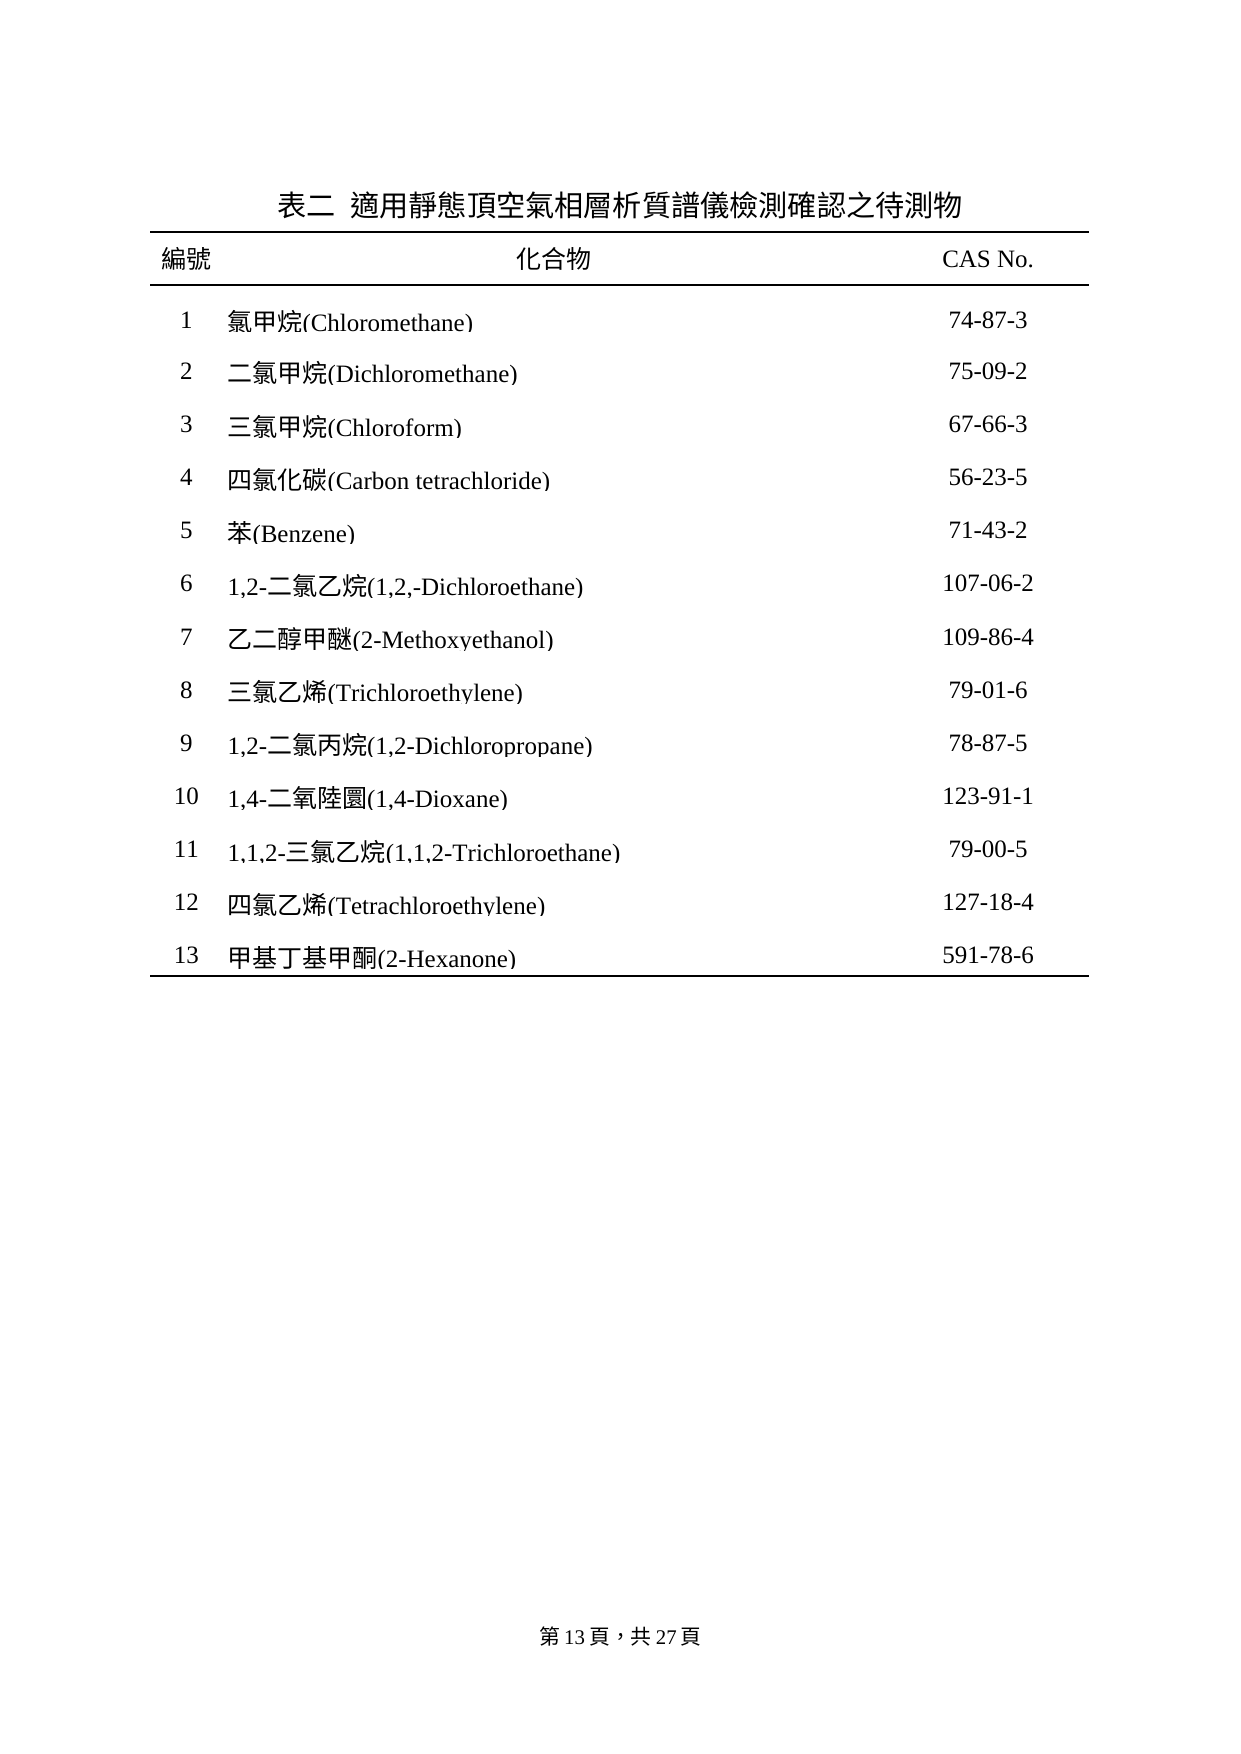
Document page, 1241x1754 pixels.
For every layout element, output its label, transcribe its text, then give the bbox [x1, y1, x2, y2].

table_cell 79-00-5 [886, 815, 1089, 868]
table_cell 67-66-3 [886, 390, 1089, 443]
table_cell 化合物 [221, 233, 886, 284]
table_cell 109-86-4 [886, 603, 1089, 656]
table_header 表二 適用靜態頂空氣相層析質譜儀檢測確認之待測物 [150, 177, 1089, 231]
table_cell 4 [150, 444, 221, 497]
table_cell 3 [150, 390, 221, 443]
table_cell 1,2-二氯丙烷(1,2-Dichloropropane) [221, 709, 886, 762]
table_cell 2 [150, 337, 221, 390]
table_cell 78-87-5 [886, 709, 1089, 762]
table_cell 甲基丁基甲酮(2-Hexanone) [221, 922, 886, 975]
table_cell 乙二醇甲醚(2-Methoxyethanol) [221, 603, 886, 656]
table_cell 127-18-4 [886, 869, 1089, 922]
table_cell 7 [150, 603, 221, 656]
table_cell CAS No. [886, 233, 1089, 284]
table_cell 123-91-1 [886, 762, 1089, 815]
table_cell 三氯乙烯(Trichloroethylene) [221, 656, 886, 709]
table_cell 苯(Benzene) [221, 497, 886, 550]
table_cell 四氯乙烯(Tetrachloroethylene) [221, 869, 886, 922]
table_cell 三氯甲烷(Chloroform) [221, 390, 886, 443]
table_cell 編號 [150, 233, 221, 284]
table_cell 12 [150, 869, 221, 922]
table_cell 6 [150, 550, 221, 603]
table_cell 10 [150, 762, 221, 815]
table_cell 5 [150, 497, 221, 550]
table_cell 71-43-2 [886, 497, 1089, 550]
table_cell 13 [150, 922, 221, 975]
table_cell 氯甲烷(Chloromethane) [221, 286, 886, 337]
table_cell 9 [150, 709, 221, 762]
table_cell 74-87-3 [886, 286, 1089, 337]
table_cell 四氯化碳(Carbon tetrachloride) [221, 444, 886, 497]
table_cell 79-01-6 [886, 656, 1089, 709]
table_cell 11 [150, 815, 221, 868]
table_cell 107-06-2 [886, 550, 1089, 603]
table_cell 591-78-6 [886, 922, 1089, 975]
table_cell 1 [150, 286, 221, 337]
table_cell 1,4-二氧陸圜(1,4-Dioxane) [221, 762, 886, 815]
table_cell 1,1,2-三氯乙烷(1,1,2-Trichloroethane) [221, 815, 886, 868]
table_cell 8 [150, 656, 221, 709]
table_cell 1,2-二氯乙烷(1,2,-Dichloroethane) [221, 550, 886, 603]
table_cell 75-09-2 [886, 337, 1089, 390]
table_cell 56-23-5 [886, 444, 1089, 497]
table_cell 二氯甲烷(Dichloromethane) [221, 337, 886, 390]
